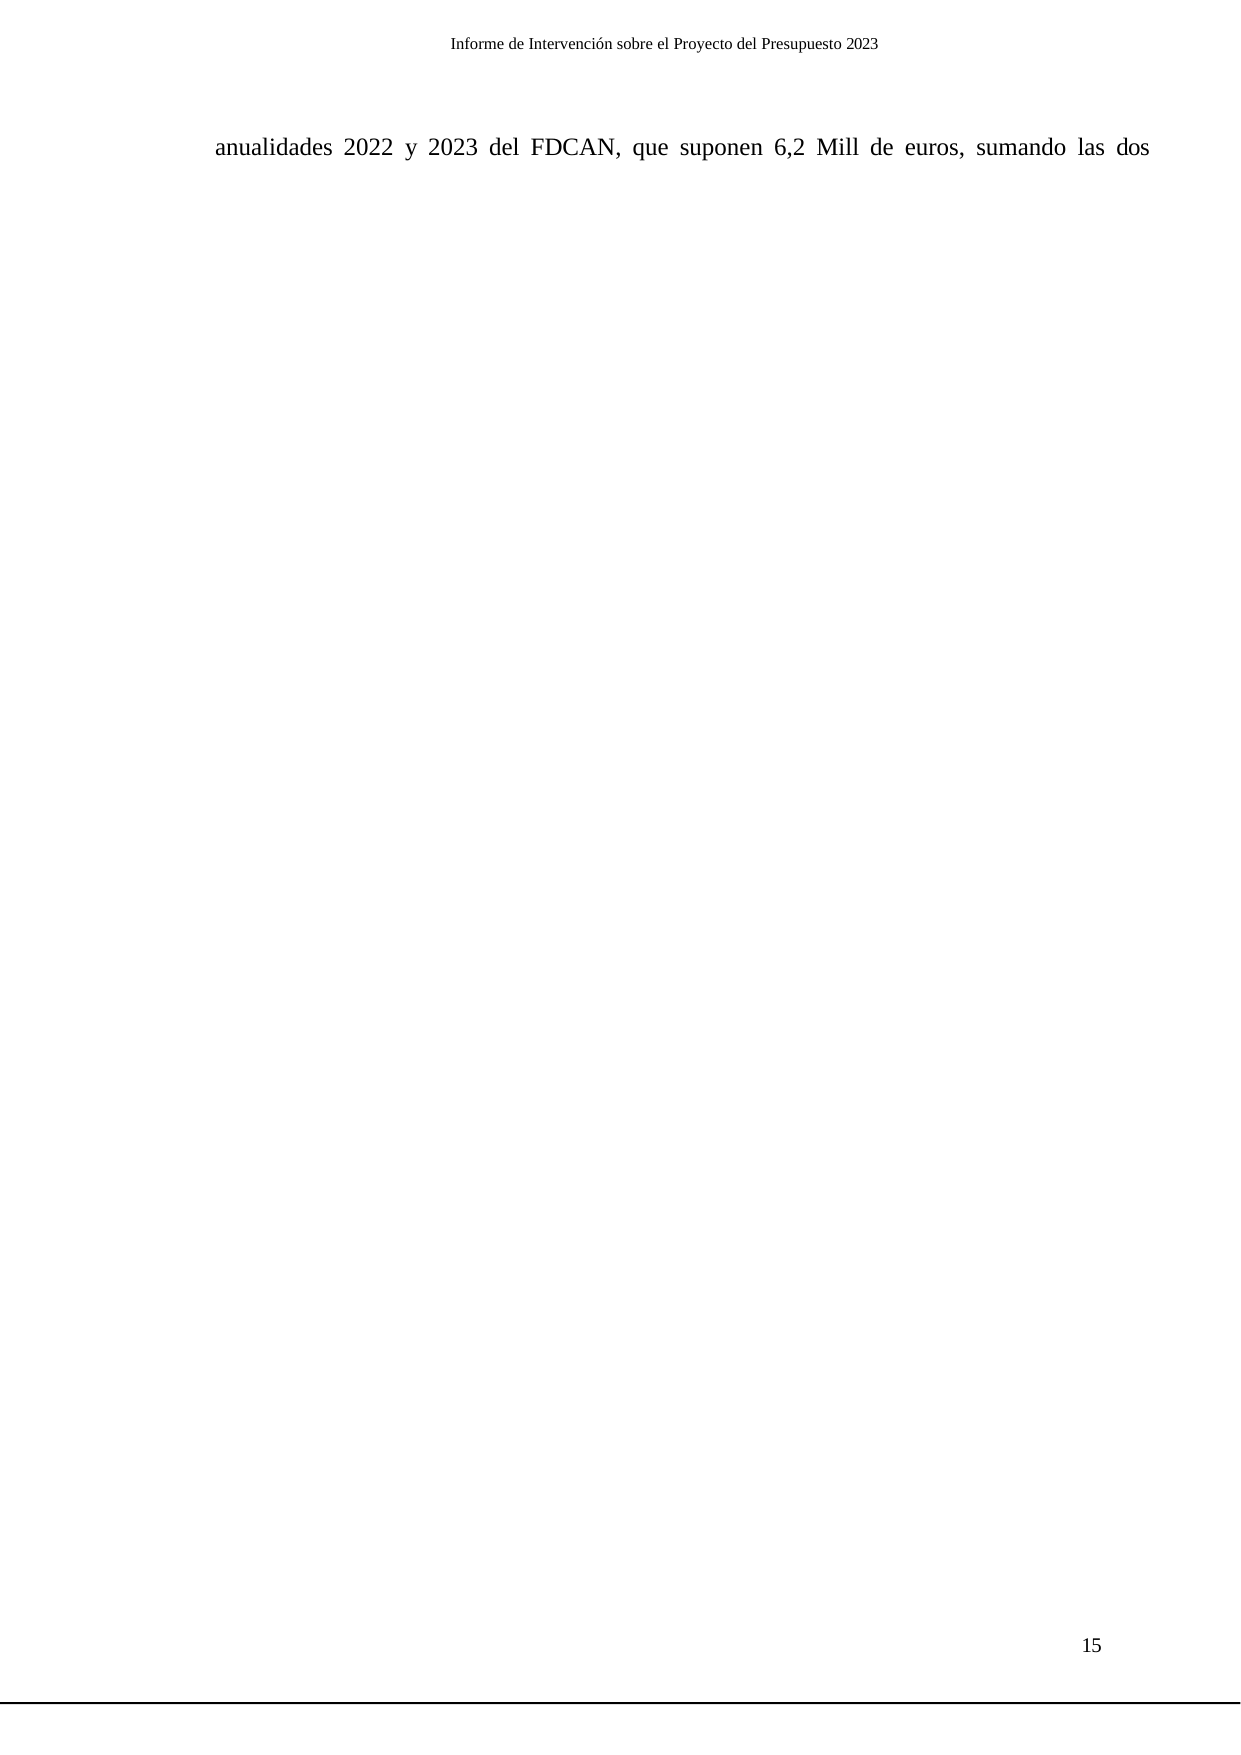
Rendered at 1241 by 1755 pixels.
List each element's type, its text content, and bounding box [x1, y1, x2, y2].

list anualidades 2022 y 2023 del FDCAN, que suponen 6,2 Mill de euros, sumando las dos [215, 132, 1153, 160]
